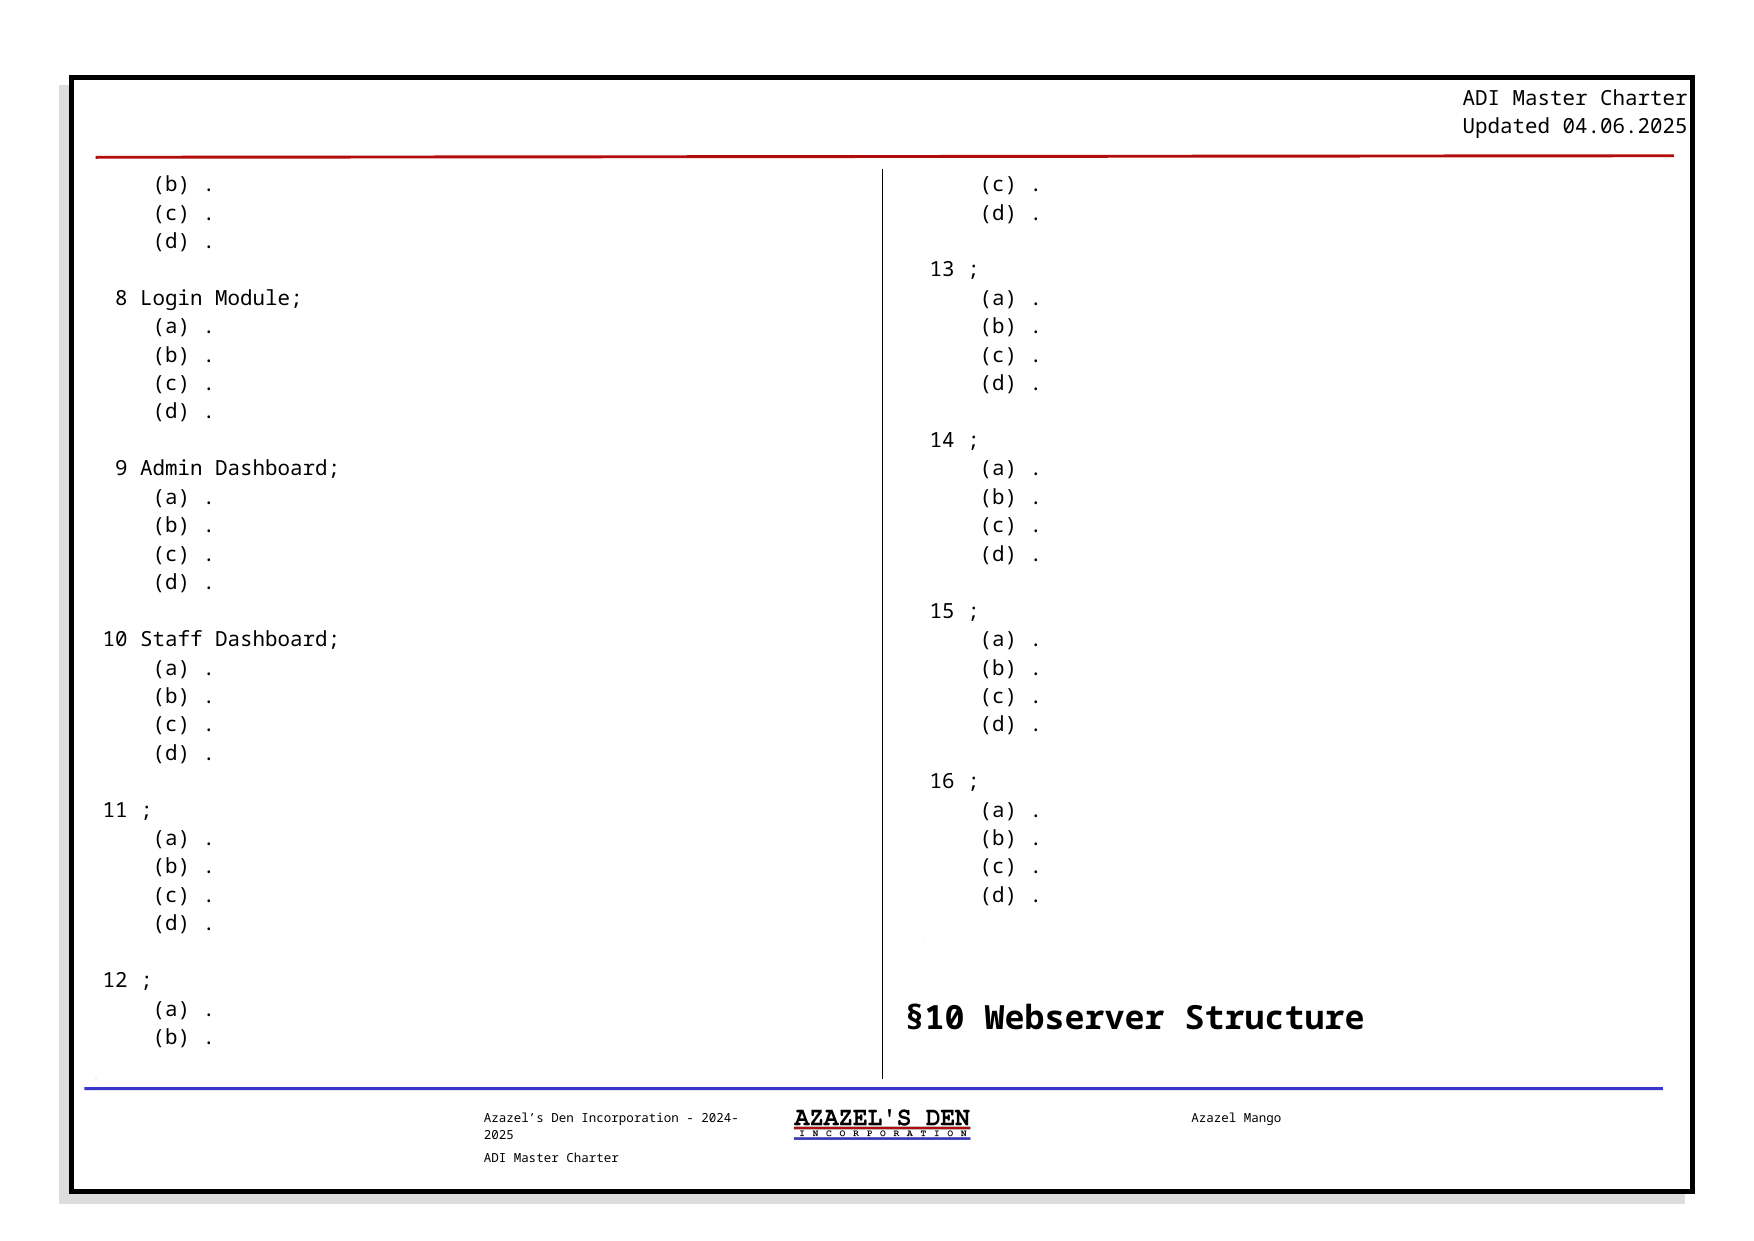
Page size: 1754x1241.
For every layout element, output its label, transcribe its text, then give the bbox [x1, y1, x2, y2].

text (c) . [904, 681, 1687, 709]
text (c) . [904, 510, 1687, 539]
text (d) . [904, 539, 1687, 567]
text (d) . [904, 198, 1687, 226]
subtitle 12 ; [77, 965, 860, 994]
text (c) . [77, 539, 860, 567]
text (b) . [904, 482, 1687, 510]
text (a) . [904, 283, 1687, 311]
subtitle 10 Staff Dashboard; [77, 624, 860, 653]
text (b) . [904, 311, 1687, 340]
text (d) . [77, 226, 860, 254]
text (c) . [77, 880, 860, 908]
text (b) . [77, 1022, 860, 1051]
subtitle 13 ; [904, 254, 1687, 283]
text (b) . [77, 681, 860, 709]
text (b) . [904, 653, 1687, 681]
text (d) . [77, 738, 860, 766]
subtitle 9 Admin Dashboard; [77, 453, 860, 482]
text (b) . [904, 823, 1687, 852]
text (a) . [77, 311, 860, 340]
text (d) . [77, 908, 860, 937]
text (d) . [77, 567, 860, 596]
text 8 Login Module; [77, 283, 860, 311]
subtitle 15 ; [904, 596, 1687, 624]
text (c) . [904, 852, 1687, 880]
text (a) . [77, 482, 860, 510]
text (c) . [77, 709, 860, 738]
text (b) . [77, 340, 860, 368]
text (d) . [77, 397, 860, 425]
text (c) . [77, 198, 860, 226]
text (c) . [77, 368, 860, 397]
text (b) . [77, 852, 860, 880]
picture [793, 1108, 971, 1142]
text (a) . [77, 823, 860, 852]
text (c) . [904, 340, 1687, 368]
text (b) . [77, 169, 860, 198]
text (c) . [904, 169, 1687, 198]
text (a) . [77, 994, 860, 1022]
text (d) . [904, 709, 1687, 738]
text (a) . [904, 795, 1687, 823]
text (d) . [904, 368, 1687, 397]
text (a) . [904, 453, 1687, 482]
text (d) . [904, 880, 1687, 908]
text (a) . [77, 653, 860, 681]
subtitle 14 ; [904, 425, 1687, 453]
subtitle 11 ; [77, 795, 860, 823]
text (b) . [77, 510, 860, 539]
subtitle 16 ; [904, 766, 1687, 795]
text (a) . [904, 624, 1687, 653]
subtitle §10 Webserver Structure [904, 994, 1687, 1039]
